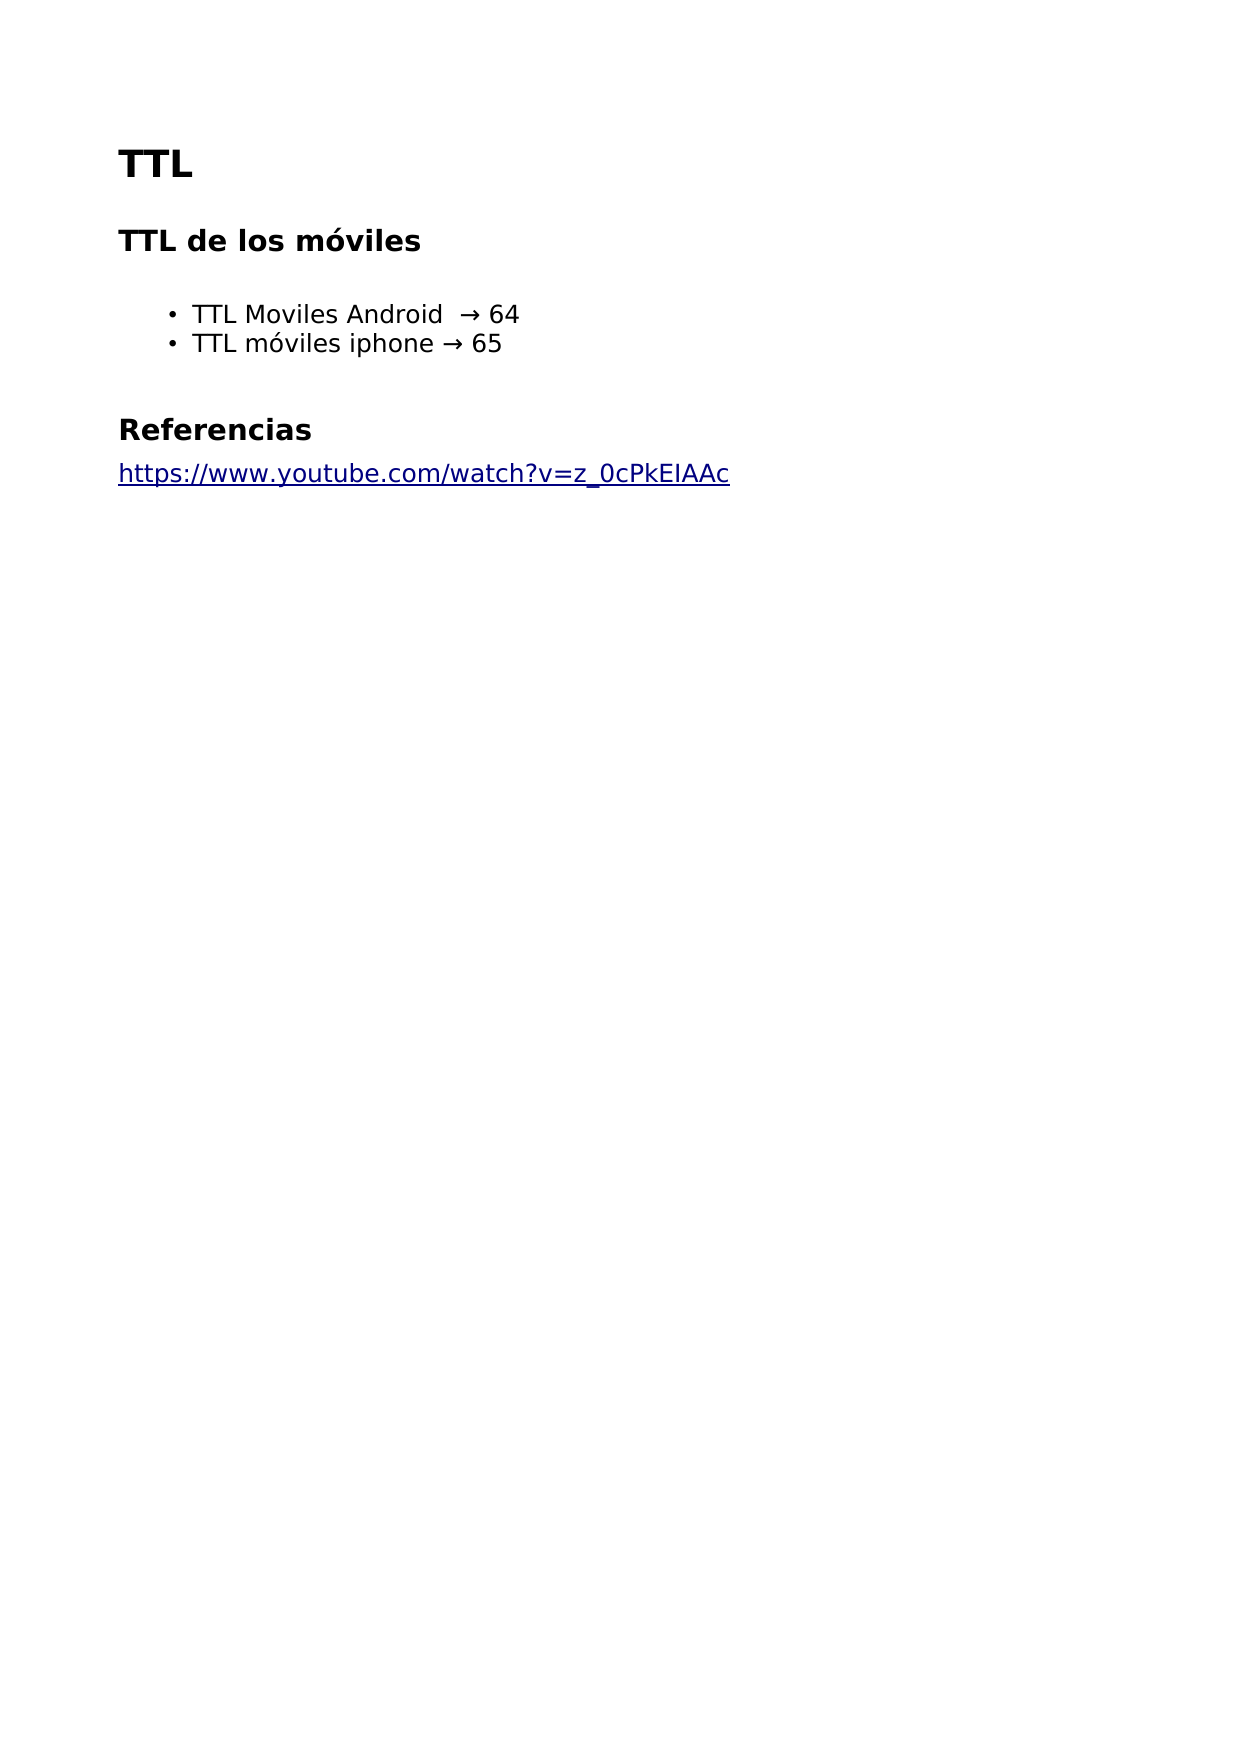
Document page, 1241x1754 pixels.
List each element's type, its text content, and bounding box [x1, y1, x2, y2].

text https://www.youtube.com/watch?v=z_0cPkEIAAc [118, 459, 1122, 489]
subtitle TTL de los móviles [118, 224, 1122, 258]
list TTL Moviles Android → 64 [177, 300, 1122, 329]
subtitle TTL [118, 143, 1122, 187]
subtitle Referencias [118, 413, 1122, 447]
list TTL móviles iphone → 65 [177, 329, 1122, 358]
